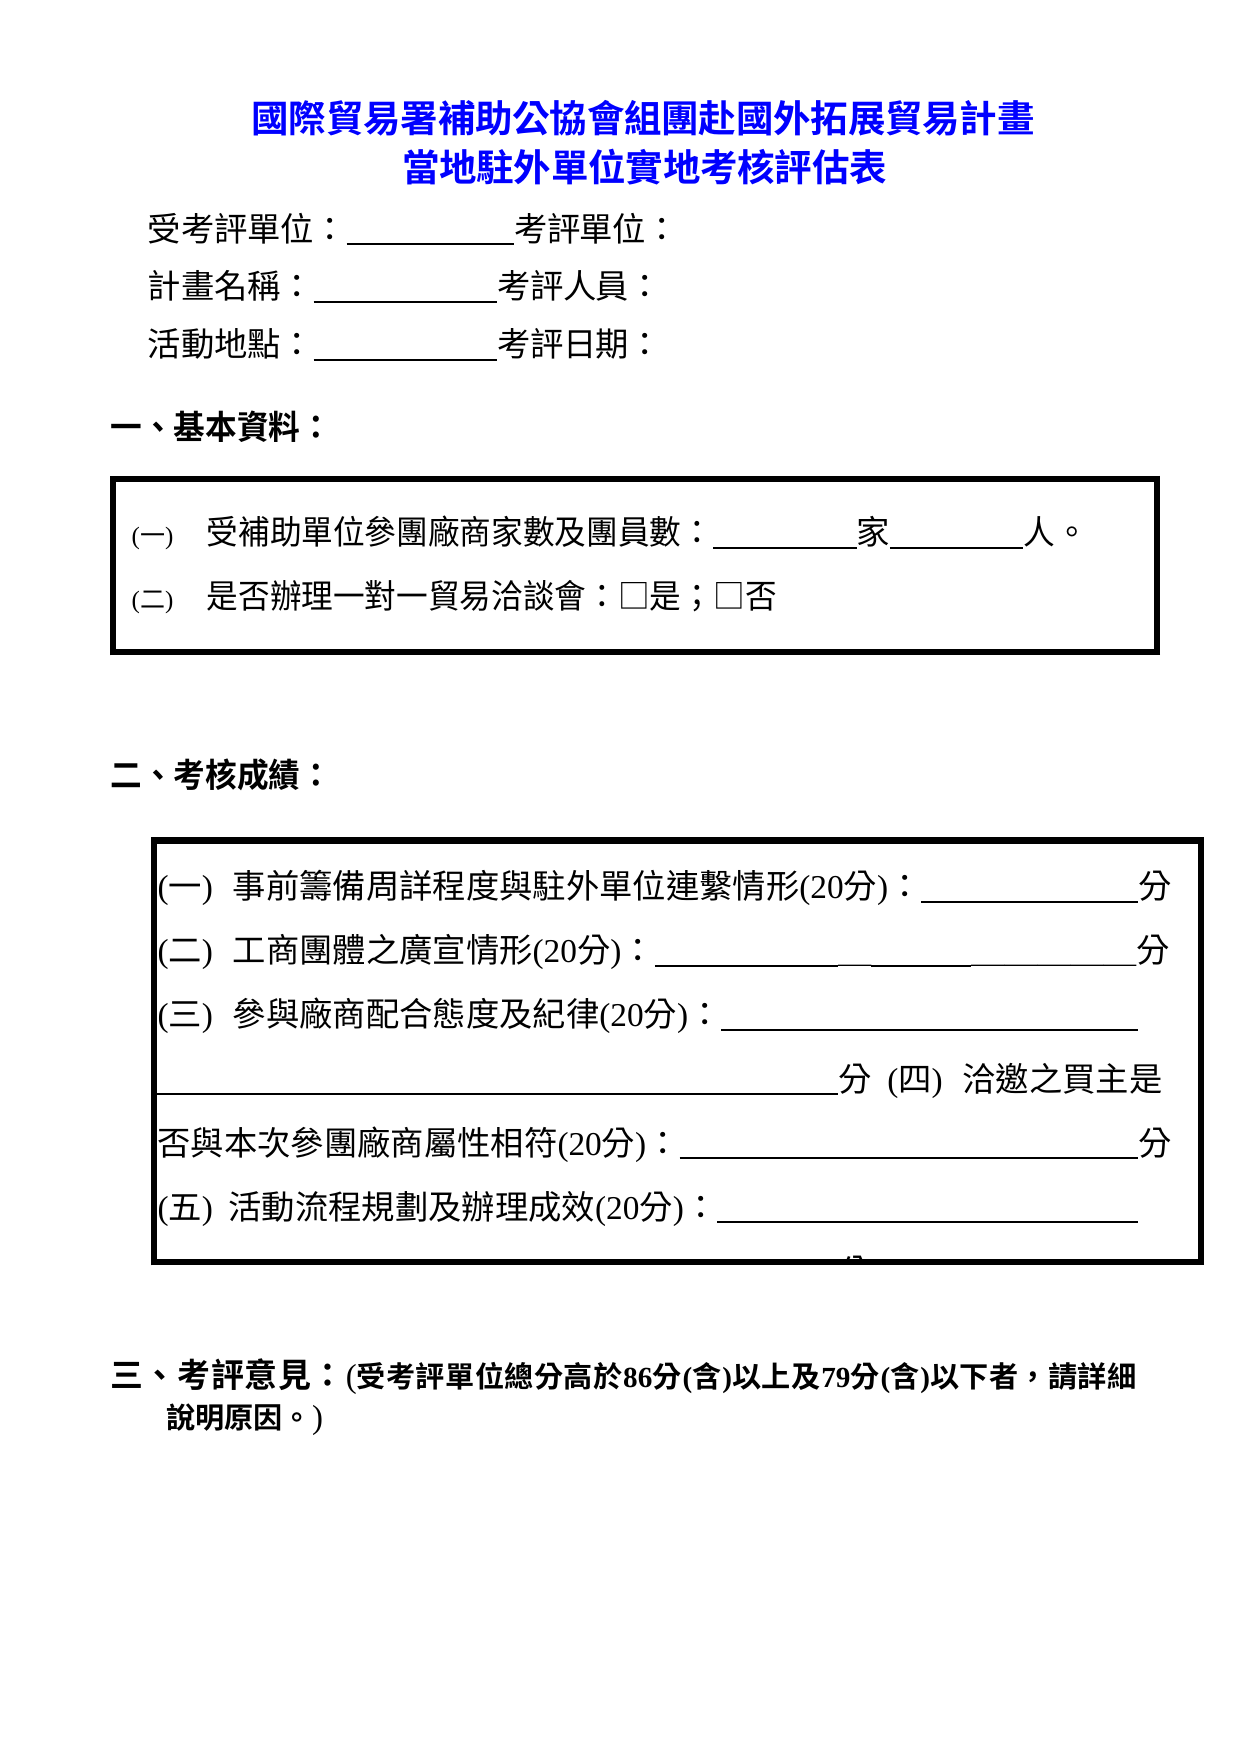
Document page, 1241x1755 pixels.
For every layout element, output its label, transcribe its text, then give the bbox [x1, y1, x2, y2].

text 國際貿易署補助公協會組團赴國外拓展貿易計畫當地駐外單位實地考核評估表 [251, 93, 1040, 193]
text 三、考評意見：(受考評單位總分高於86分(含)以上及79分(含)以下者，請詳細說明原因。) [110, 1351, 1145, 1437]
text 受考評單位： 考評單位：計畫名稱： 考評人員：活動地點： 考評日期： [148, 202, 682, 366]
text 一、基本資料： [110, 401, 1216, 449]
text (一) 事前籌備周詳程度與駐外單位連繫情形(20分)： 分 (二) 工商團體之廣宣情形(20分)： ＿ ＿＿＿＿＿分 (三) 參與廠商配合態度及紀律(20分)： 分 (四) 洽邀之買主是否與本次參團廠商屬性相符(20分)： 分 (五) 活動流程規劃及辦理成效(20分)： 分 [157, 860, 1182, 1259]
text 二、考核成績： [110, 749, 1216, 797]
text (二) 是否辦理一對一貿易洽談會：□是；□否 [131, 570, 1154, 618]
text (一) 受補助單位參團廠商家數及團員數： 家 人。 [131, 506, 1154, 554]
